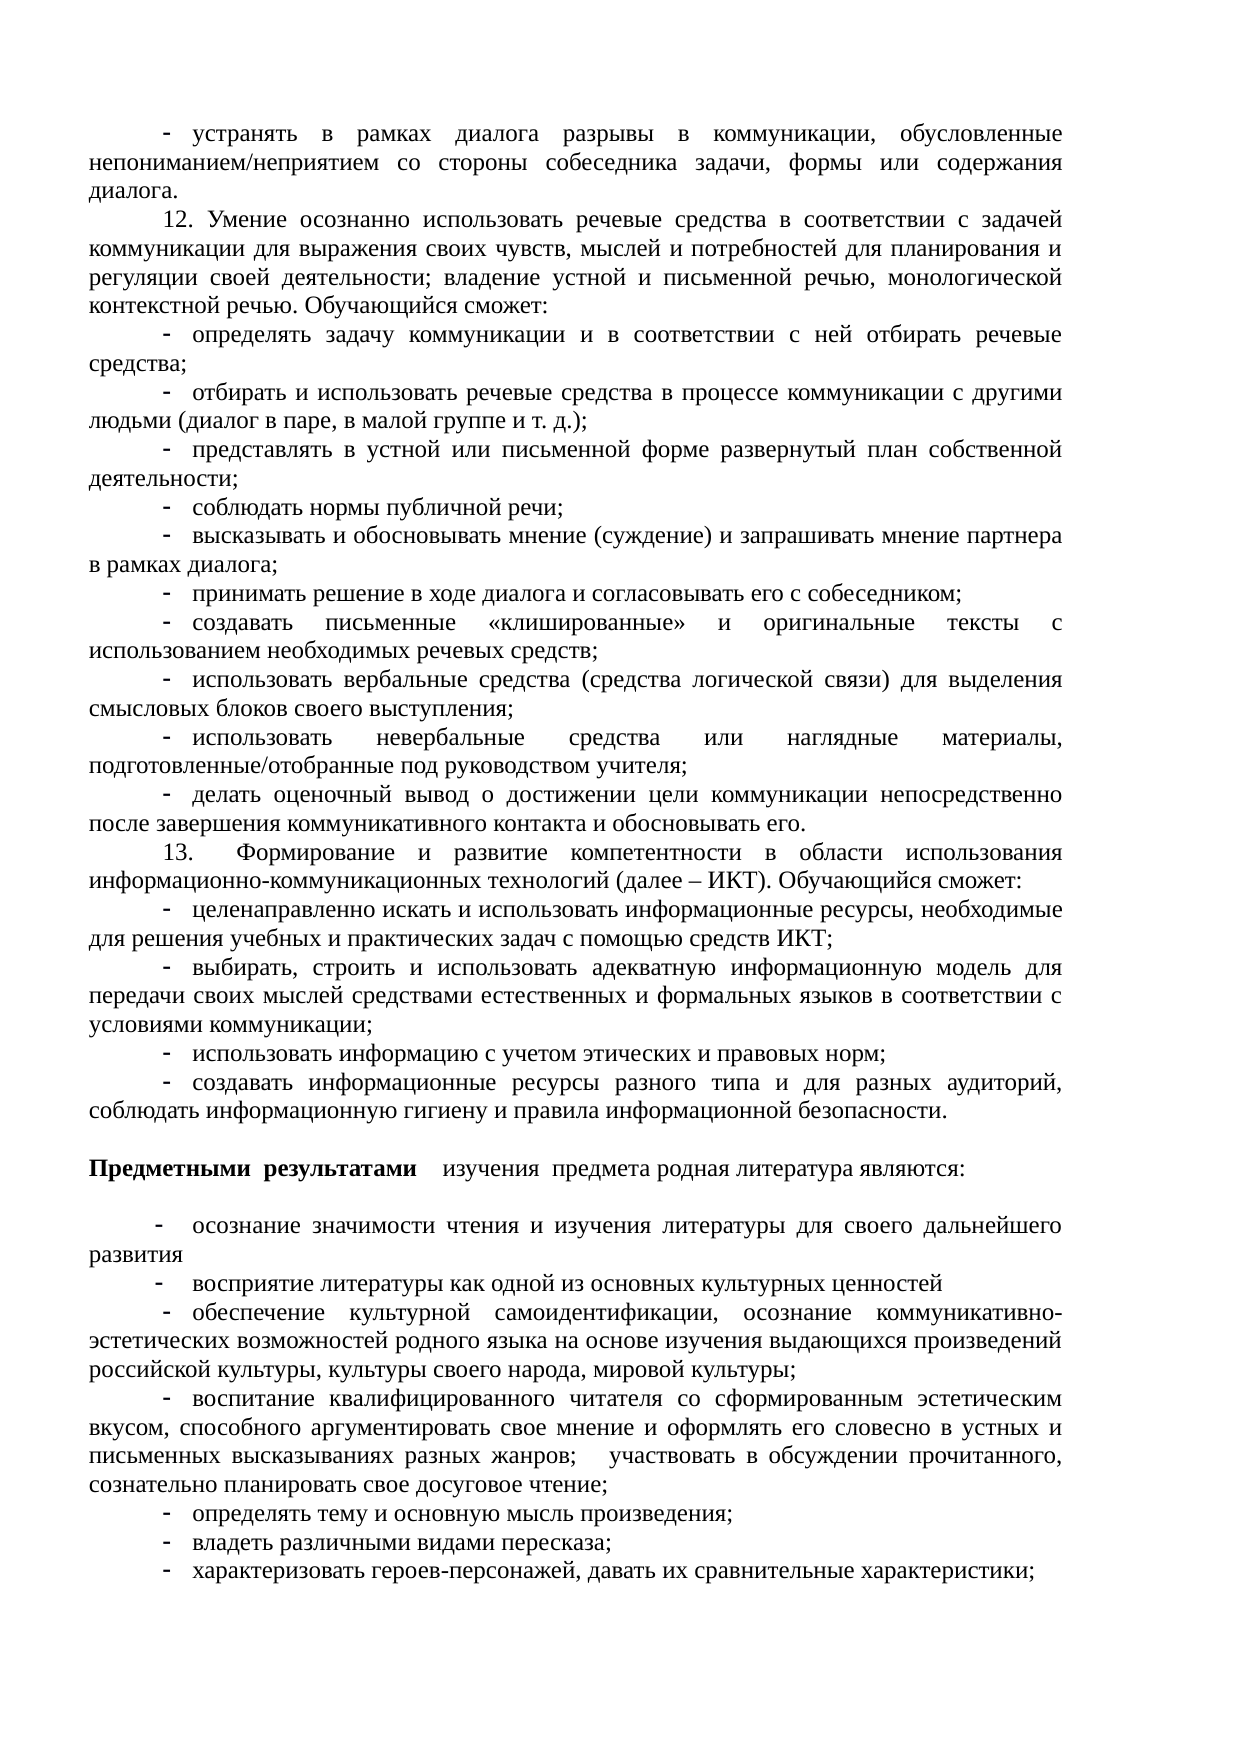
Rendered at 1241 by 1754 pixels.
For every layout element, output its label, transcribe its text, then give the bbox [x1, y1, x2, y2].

list отбирать и использовать речевые средства в процессе коммуникации с другими людьми (диалог в паре, в малой группе и т. д.); [88, 377, 1063, 434]
text Предметными результатами изучения предмета родная литература являются: [88, 1153, 1063, 1182]
list выбирать, строить и использовать адекватную информационную модель для передачи своих мыслей средствами естественных и формальных языков в соответствии с условиями коммуникации; [88, 952, 1063, 1038]
list характеризовать героев-персонажей, давать их сравнительные характеристики; [88, 1556, 1063, 1584]
list Формирование и развитие компетентности в области использования информационно-коммуникационных технологий (далее – ИКТ). Обучающийся сможет: [88, 837, 1063, 894]
list соблюдать нормы публичной речи; [88, 492, 1063, 521]
list владеть различными видами пересказа; [88, 1527, 1063, 1556]
list обеспечение культурной самоидентификации, осознание коммуникативно-эстетических возможностей родного языка на основе изучения выдающихся произведений российской культуры, культуры своего народа, мировой культуры; [88, 1297, 1063, 1383]
list принимать решение в ходе диалога и согласовывать его с собеседником; [88, 578, 1063, 607]
list определять тему и основную мысль произведения; [88, 1498, 1063, 1527]
list использовать вербальные средства (средства логической связи) для выделения смысловых блоков своего выступления; [88, 664, 1063, 722]
list создавать информационные ресурсы разного типа и для разных аудиторий, соблюдать информационную гигиену и правила информационной безопасности. [88, 1067, 1063, 1124]
list создавать письменные «клишированные» и оригинальные тексты с использованием необходимых речевых средств; [88, 607, 1063, 664]
list представлять в устной или письменной форме развернутый план собственной деятельности; [88, 434, 1063, 492]
list осознание значимости чтения и изучения литературы для своего дальнейшего развития [88, 1211, 1063, 1268]
list определять задачу коммуникации и в соответствии с ней отбирать речевые средства; [88, 319, 1063, 377]
list воспитание квалифицированного читателя со сформированным эстетическим вкусом, способного аргументировать свое мнение и оформлять его словесно в устных и письменных высказываниях разных жанров; участвовать в обсуждении прочитанного, сознательно планировать свое досуговое чтение; [88, 1383, 1063, 1498]
list делать оценочный вывод о достижении цели коммуникации непосредственно после завершения коммуникативного контакта и обосновывать его. [88, 779, 1063, 837]
list восприятие литературы как одной из основных культурных ценностей [88, 1268, 1063, 1297]
list устранять в рамках диалога разрывы в коммуникации, обусловленные непониманием/неприятием со стороны собеседника задачи, формы или содержания диалога. [88, 118, 1063, 204]
list использовать информацию с учетом этических и правовых норм; [88, 1038, 1063, 1067]
list высказывать и обосновывать мнение (суждение) и запрашивать мнение партнера в рамках диалога; [88, 521, 1063, 578]
list использовать невербальные средства или наглядные материалы, подготовленные/отобранные под руководством учителя; [88, 722, 1063, 779]
list Умение осознанно использовать речевые средства в соответствии с задачей коммуникации для выражения своих чувств, мыслей и потребностей для планирования и регуляции своей деятельности; владение устной и письменной речью, монологической контекстной речью. Обучающийся сможет: [88, 204, 1063, 319]
list целенаправленно искать и использовать информационные ресурсы, необходимые для решения учебных и практических задач с помощью средств ИКТ; [88, 894, 1063, 952]
